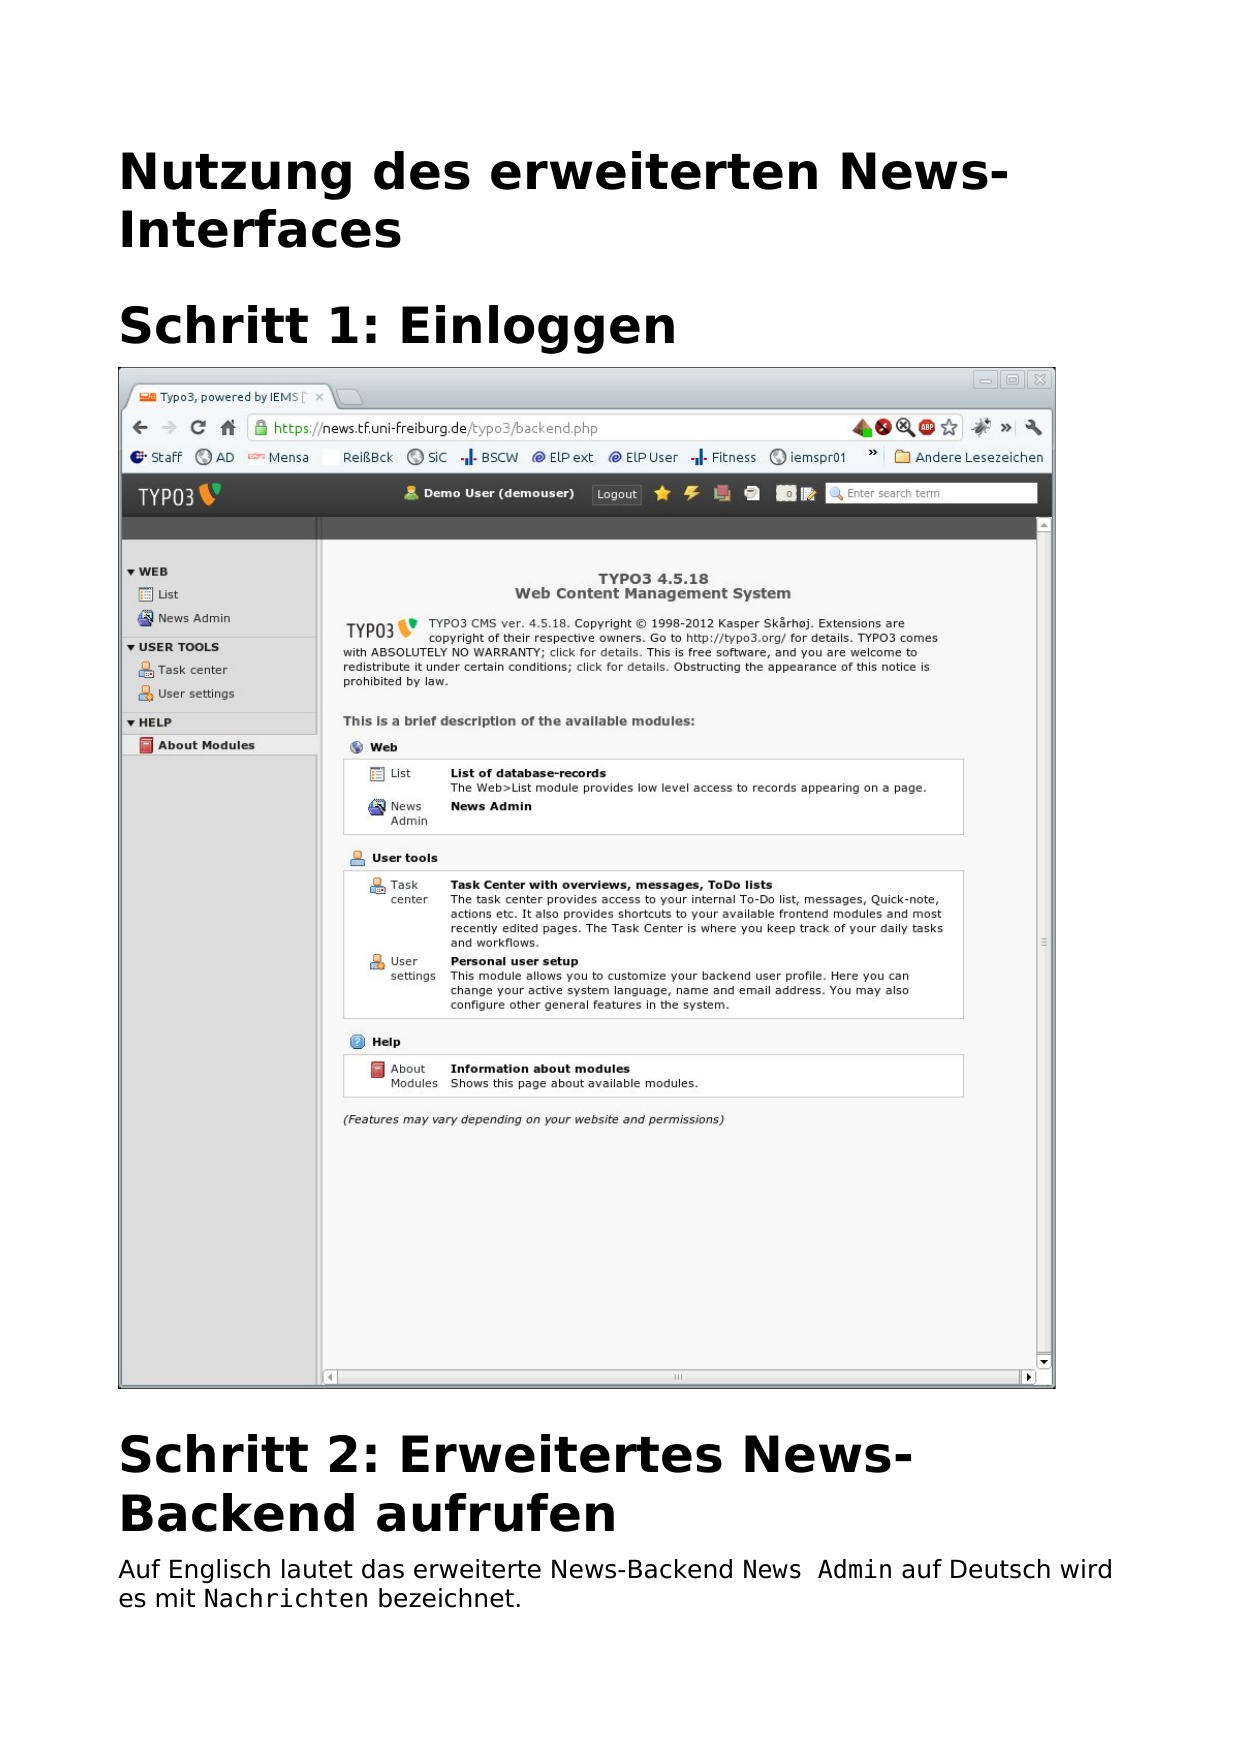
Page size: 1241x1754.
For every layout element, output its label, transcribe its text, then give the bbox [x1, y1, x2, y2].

subtitle Nutzung des erweiterten News-Interfaces [118, 143, 1122, 259]
subtitle Schritt 1: Einloggen [118, 297, 1122, 355]
text Auf Englisch lautet das erweiterte News-Backend News Admin auf Deutsch wird es mit Nachrichten bezeichnet. [118, 1555, 1122, 1614]
subtitle Schritt 2: Erweitertes News-Backend aufrufen [118, 1426, 1122, 1543]
picture [118, 367, 1056, 1389]
